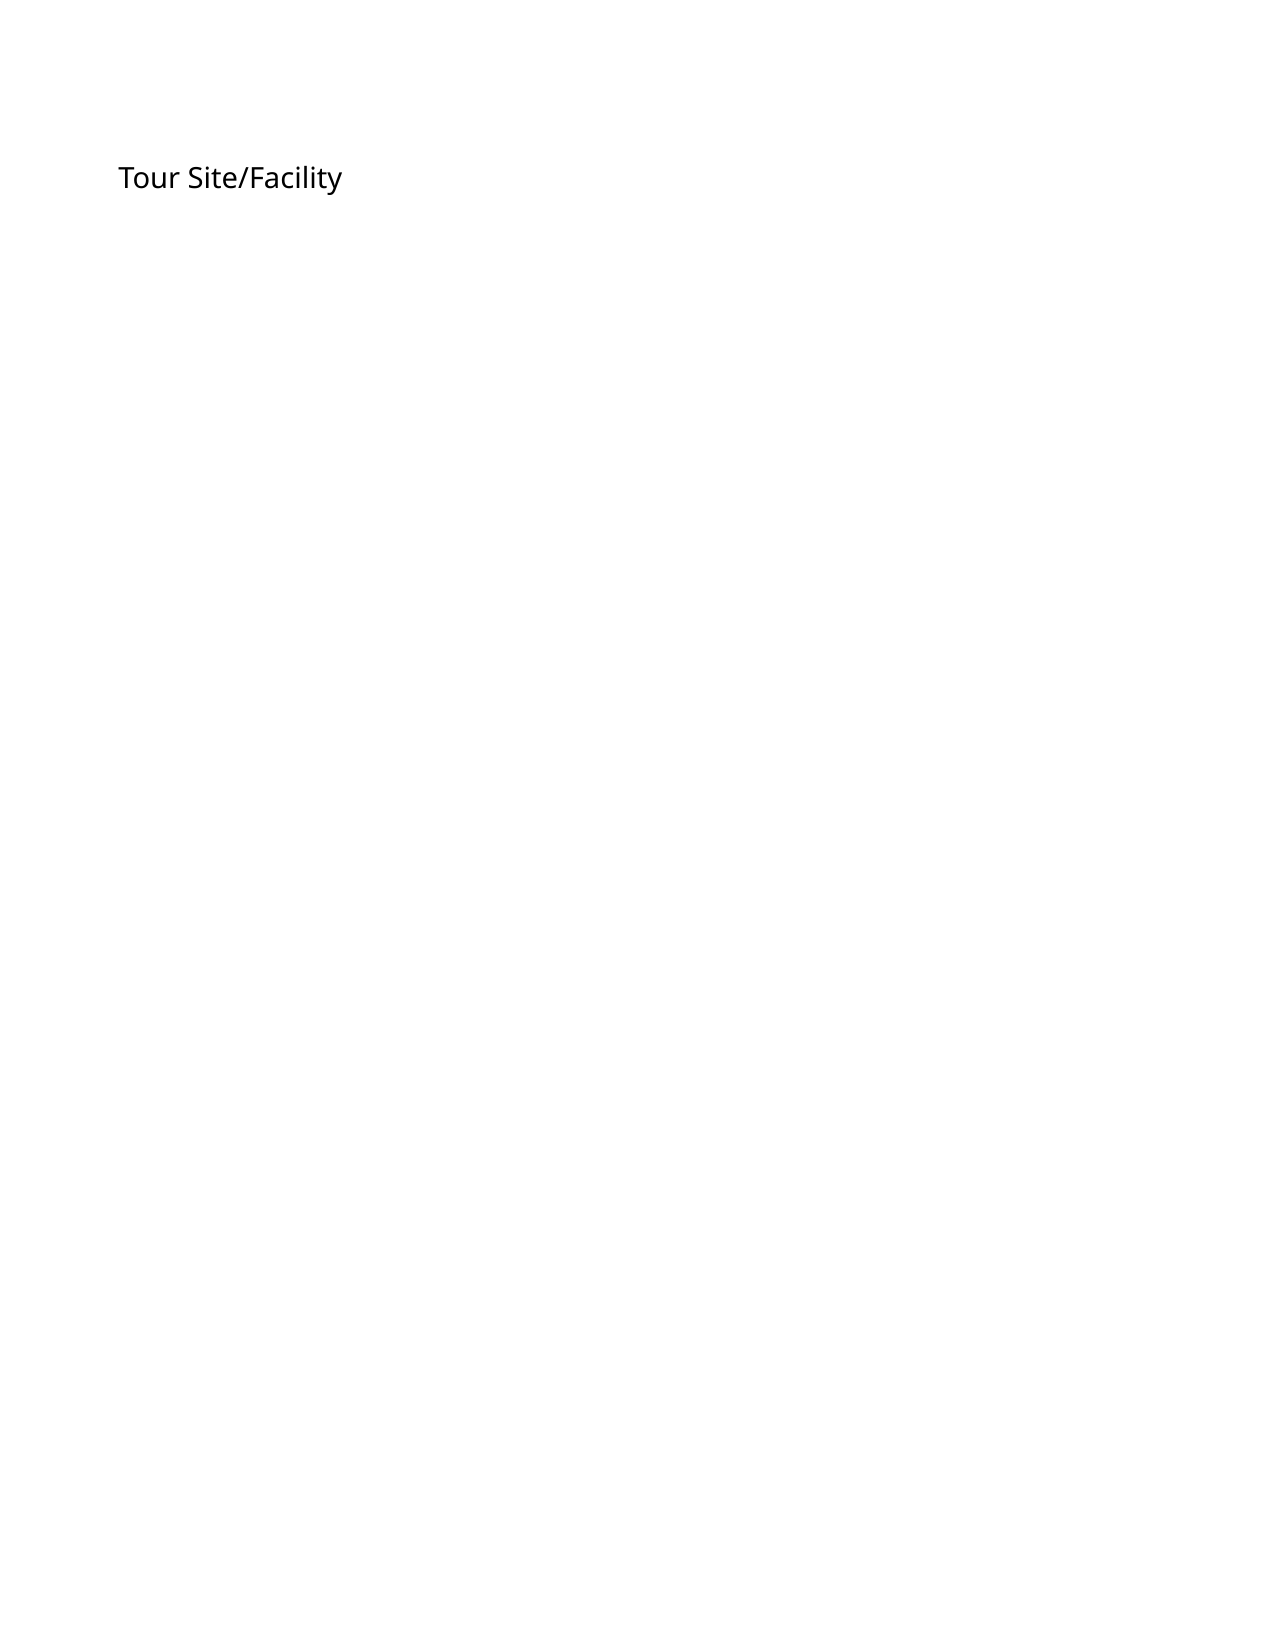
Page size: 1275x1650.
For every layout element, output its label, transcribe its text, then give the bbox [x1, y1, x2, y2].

text Tour Site/Facility [118, 158, 1157, 197]
